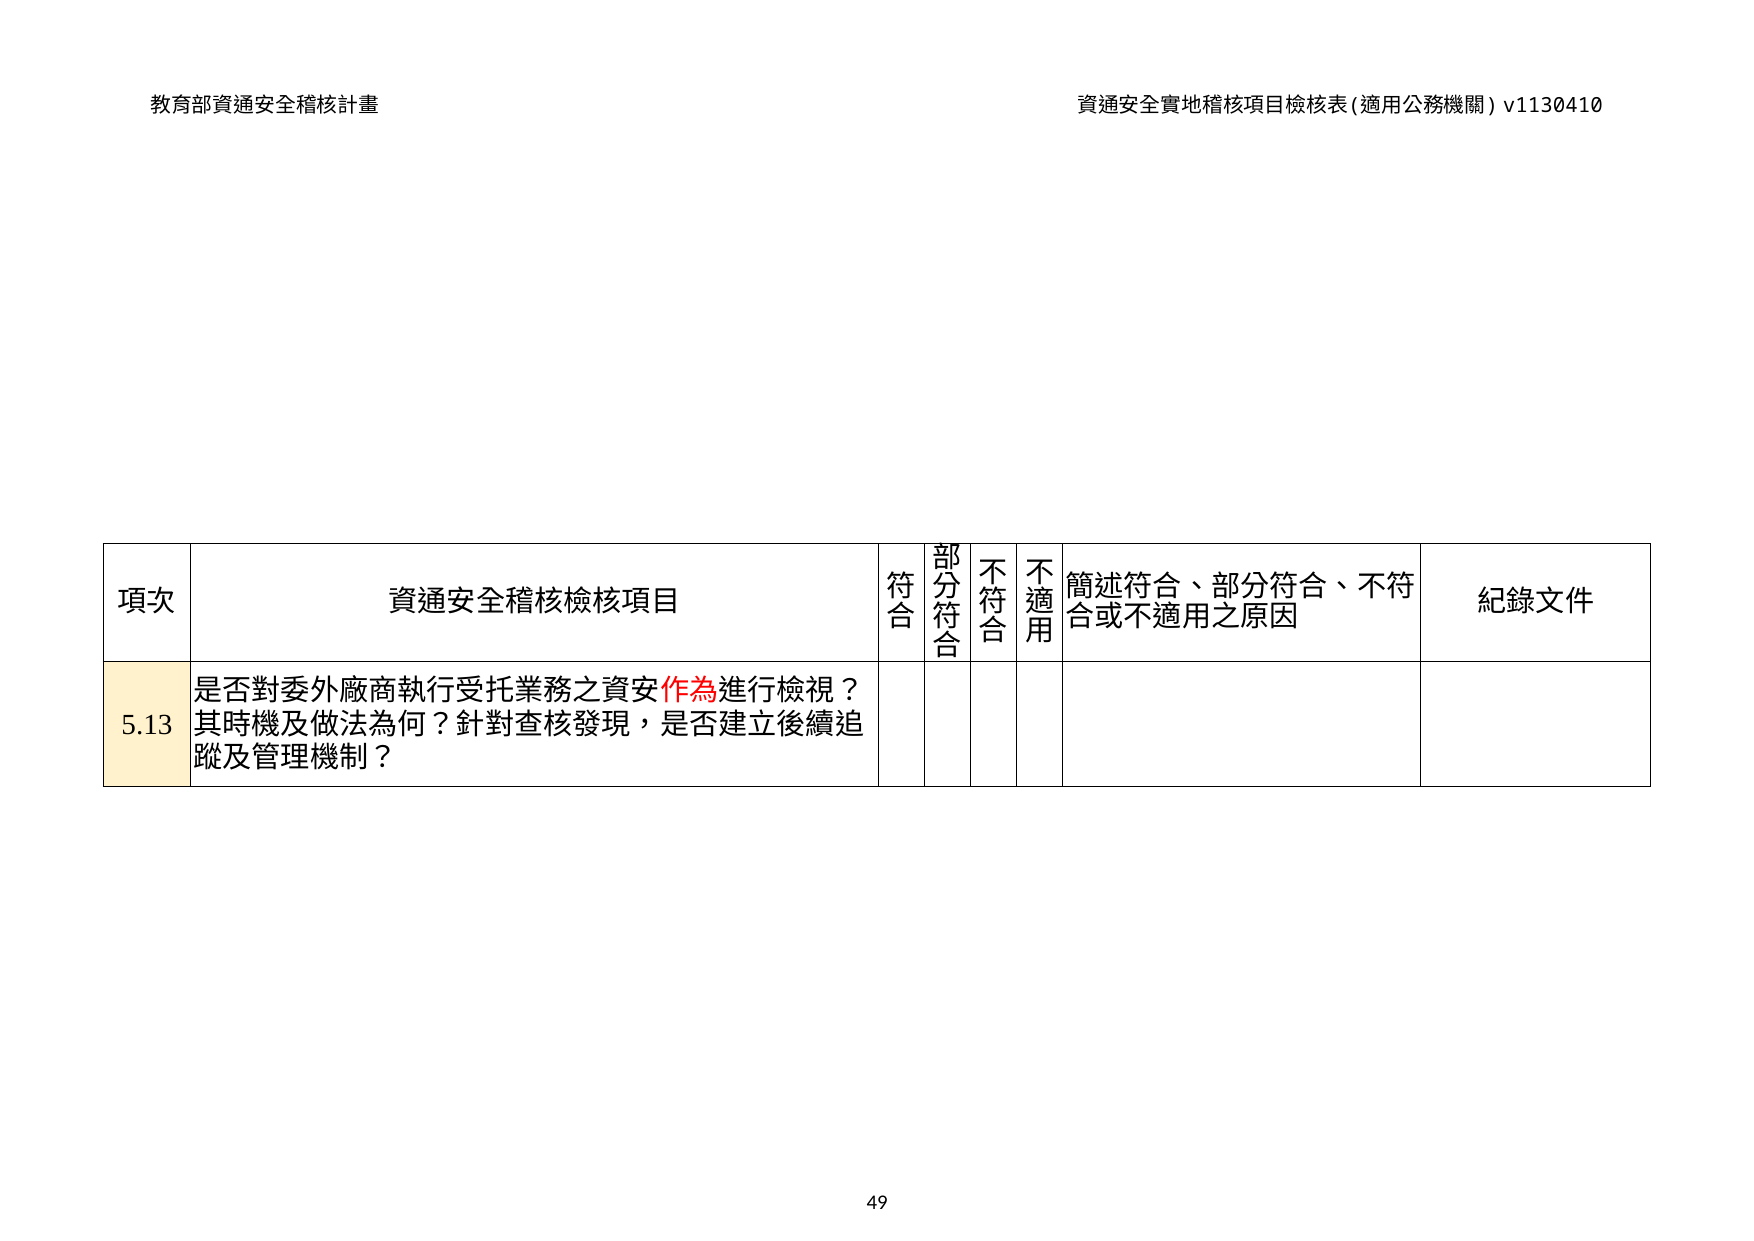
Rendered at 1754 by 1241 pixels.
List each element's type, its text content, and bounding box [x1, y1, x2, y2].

table_cell [925, 662, 970, 786]
table_cell [879, 662, 924, 786]
table_header 不符合 [971, 544, 1016, 661]
table_cell [971, 662, 1016, 786]
table_header 資通安全稽核檢核項目 [191, 544, 878, 661]
table_header 項次 [104, 544, 190, 661]
table_header 簡述符合、部分符合、不符合或不適用之原因 [1063, 544, 1420, 661]
table_cell [1421, 662, 1650, 786]
table_header 部分符合 [925, 544, 970, 661]
table_header 符合 [879, 544, 924, 661]
table_cell 5.13 [104, 662, 190, 786]
table_header 紀錄文件 [1421, 544, 1650, 661]
table_cell [1063, 662, 1420, 786]
table_cell 是否對委外廠商執行受托業務之資安作為進行檢視？其時機及做法為何？針對查核發現，是否建立後續追蹤及管理機制？ [191, 662, 878, 786]
table_header 不適用 [1017, 544, 1062, 661]
table_cell [1017, 662, 1062, 786]
